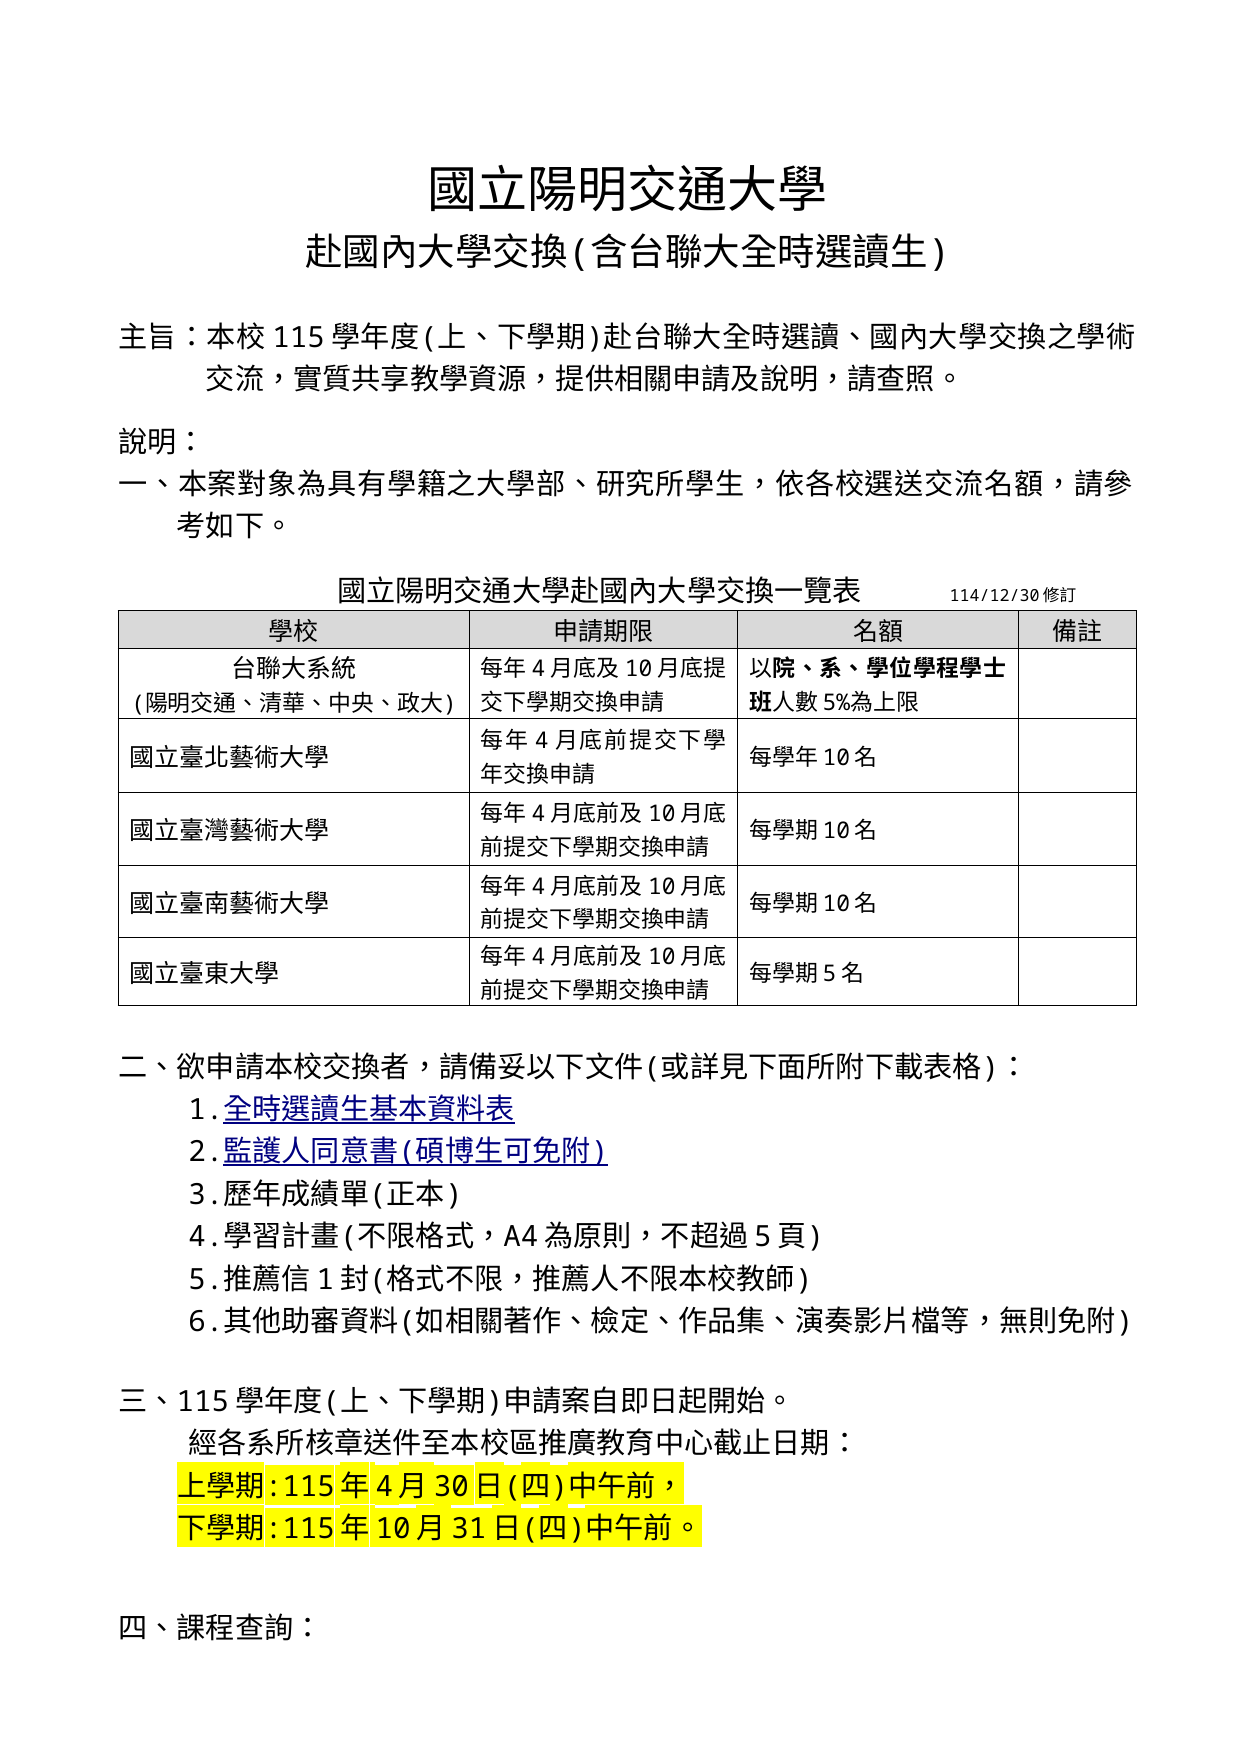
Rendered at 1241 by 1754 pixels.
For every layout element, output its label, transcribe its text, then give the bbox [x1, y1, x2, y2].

text 二、欲申請本校交換者，請備妥以下文件(或詳見下面所附下載表格)： [118, 1043, 1137, 1086]
table_cell 每年4月底前及10月底前提交下學期交換申請 [470, 793, 737, 864]
table_cell 每年4月底前提交下學年交換申請 [470, 719, 737, 792]
text 赴國內大學交換(含台聯大全時選讀生) [118, 221, 1137, 276]
table_cell 每學期5名 [738, 938, 1018, 1005]
text 國立陽明交通大學 [118, 149, 1137, 221]
text 說明： [118, 398, 1137, 461]
table_cell 每學期10名 [738, 866, 1018, 937]
table_header 學校 [119, 611, 469, 648]
table_cell [1019, 719, 1136, 792]
table_cell 每年4月底及10月底提交下學期交換申請 [470, 649, 737, 718]
table_cell 每年4月底前及10月底前提交下學期交換申請 [470, 866, 737, 937]
text 2.監護人同意書(碩博生可免附) [118, 1128, 1137, 1170]
table_cell 每學期10名 [738, 793, 1018, 864]
table_header 名額 [738, 611, 1018, 648]
table_cell [1019, 649, 1136, 718]
text 3.歷年成績單(正本) [118, 1170, 1137, 1213]
text 一、本案對象為具有學籍之大學部、研究所學生，依各校選送交流名額，請參考如下。 [118, 461, 1137, 545]
text 經各系所核章送件至本校區推廣教育中心截止日期： [118, 1420, 1137, 1462]
table_cell 台聯大系統 (陽明交通、清華、中央、政大) [119, 649, 469, 718]
text 5.推薦信1封(格式不限，推薦人不限本校教師) [118, 1255, 1137, 1298]
table_cell [1019, 938, 1136, 1005]
table_cell 國立臺南藝術大學 [119, 866, 469, 937]
text 下學期:115年10月31日(四)中午前。 [176, 1505, 1137, 1547]
text 三、115學年度(上、下學期)申請案自即日起開始。 [118, 1377, 1137, 1420]
text 1.全時選讀生基本資料表 [118, 1086, 1137, 1128]
table_cell 每學年10名 [738, 719, 1018, 792]
text 6.其他助審資料(如相關著作、檢定、作品集、演奏影片檔等，無則免附) [118, 1298, 1137, 1340]
table_cell 國立臺灣藝術大學 [119, 793, 469, 864]
table_header 備註 [1019, 611, 1136, 648]
table_header 申請期限 [470, 611, 737, 648]
text 國立陽明交通大學赴國內大學交換一覽表 114/12/30修訂 [118, 568, 1137, 610]
table_cell 國立臺北藝術大學 [119, 719, 469, 792]
text 四、課程查詢： [118, 1584, 1137, 1647]
text 主旨：本校115學年度(上、下學期)赴台聯大全時選讀、國內大學交換之學術交流，實質共享教學資源，提供相關申請及說明，請查照。 [118, 313, 1137, 398]
table_cell 國立臺東大學 [119, 938, 469, 1005]
table_cell [1019, 793, 1136, 864]
table_cell [1019, 866, 1136, 937]
table_cell 以院、系、學位學程學士班人數5%為上限 [738, 649, 1018, 718]
text 上學期:115年4月30日(四)中午前， [176, 1462, 1137, 1505]
table_cell 每年4月底前及10月底前提交下學期交換申請 [470, 938, 737, 1005]
text 4.學習計畫(不限格式，A4為原則，不超過5頁) [118, 1213, 1137, 1255]
